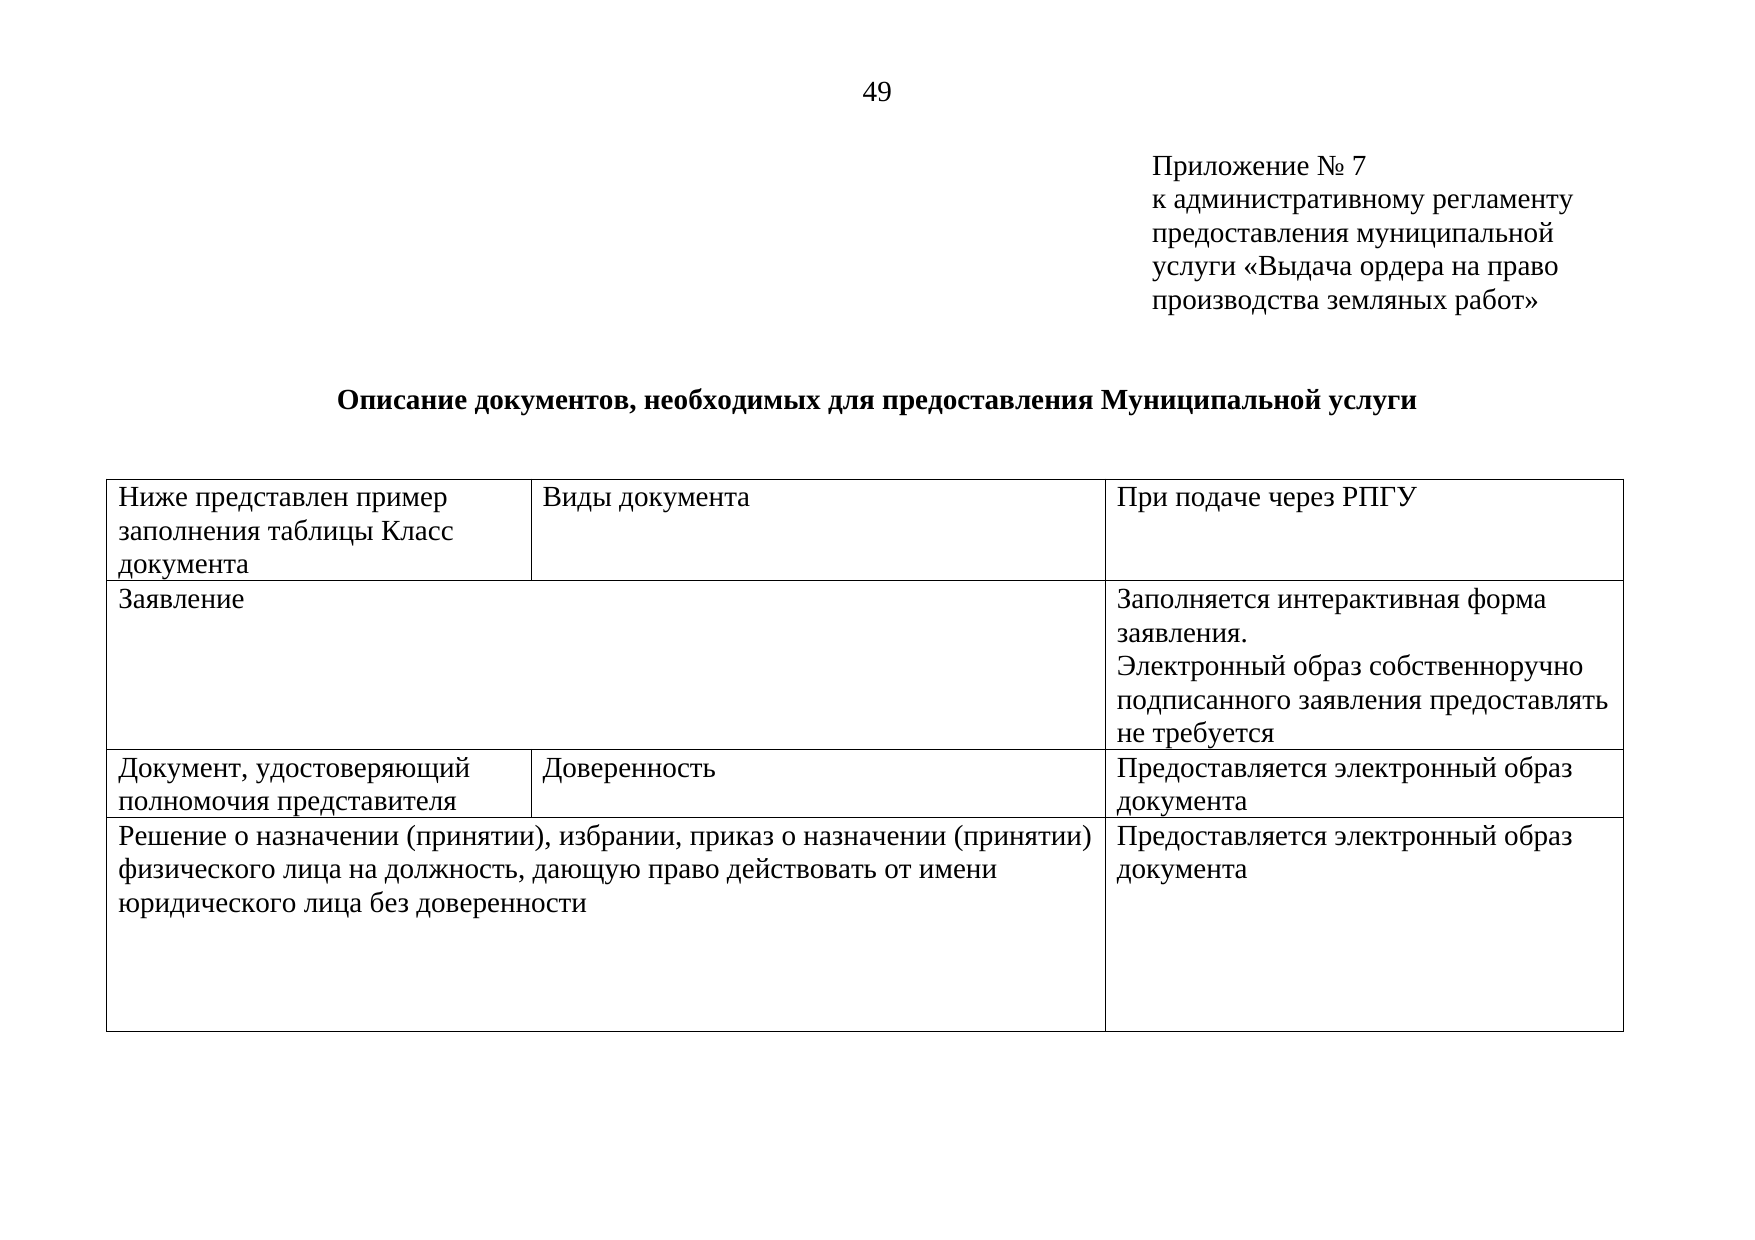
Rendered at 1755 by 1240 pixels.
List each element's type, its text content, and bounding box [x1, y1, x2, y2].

text Приложение № 7 [1152, 148, 1636, 181]
text к административному регламенту предоставления муниципальной услуги «Выдача ордера на право производства земляных работ» [1152, 181, 1636, 315]
table_cell Доверенность [532, 750, 1105, 817]
table_cell Предоставляется электронный образ документа [1106, 750, 1623, 817]
table_cell Заполняется интерактивная форма заявления. Электронный образ собственноручно подписанного заявления предоставлять не требуется [1106, 581, 1623, 749]
table_cell Предоставляется электронный образ документа [1106, 818, 1623, 1031]
table_cell Заявление [107, 581, 1105, 749]
text Описание документов, необходимых для предоставления Муниципальной услуги [118, 382, 1636, 416]
table_header Ниже представлен пример заполнения таблицы Класс документа [107, 480, 531, 580]
table_header Виды документа [532, 480, 1105, 580]
table_cell Документ, удостоверяющий полномочия представителя [107, 750, 531, 817]
table_header При подаче через РПГУ [1106, 480, 1623, 580]
table_cell Решение о назначении (принятии), избрании, приказ о назначении (принятии) физического лица на должность, дающую право действовать от имени юридического лица без доверенности [107, 818, 1105, 1031]
